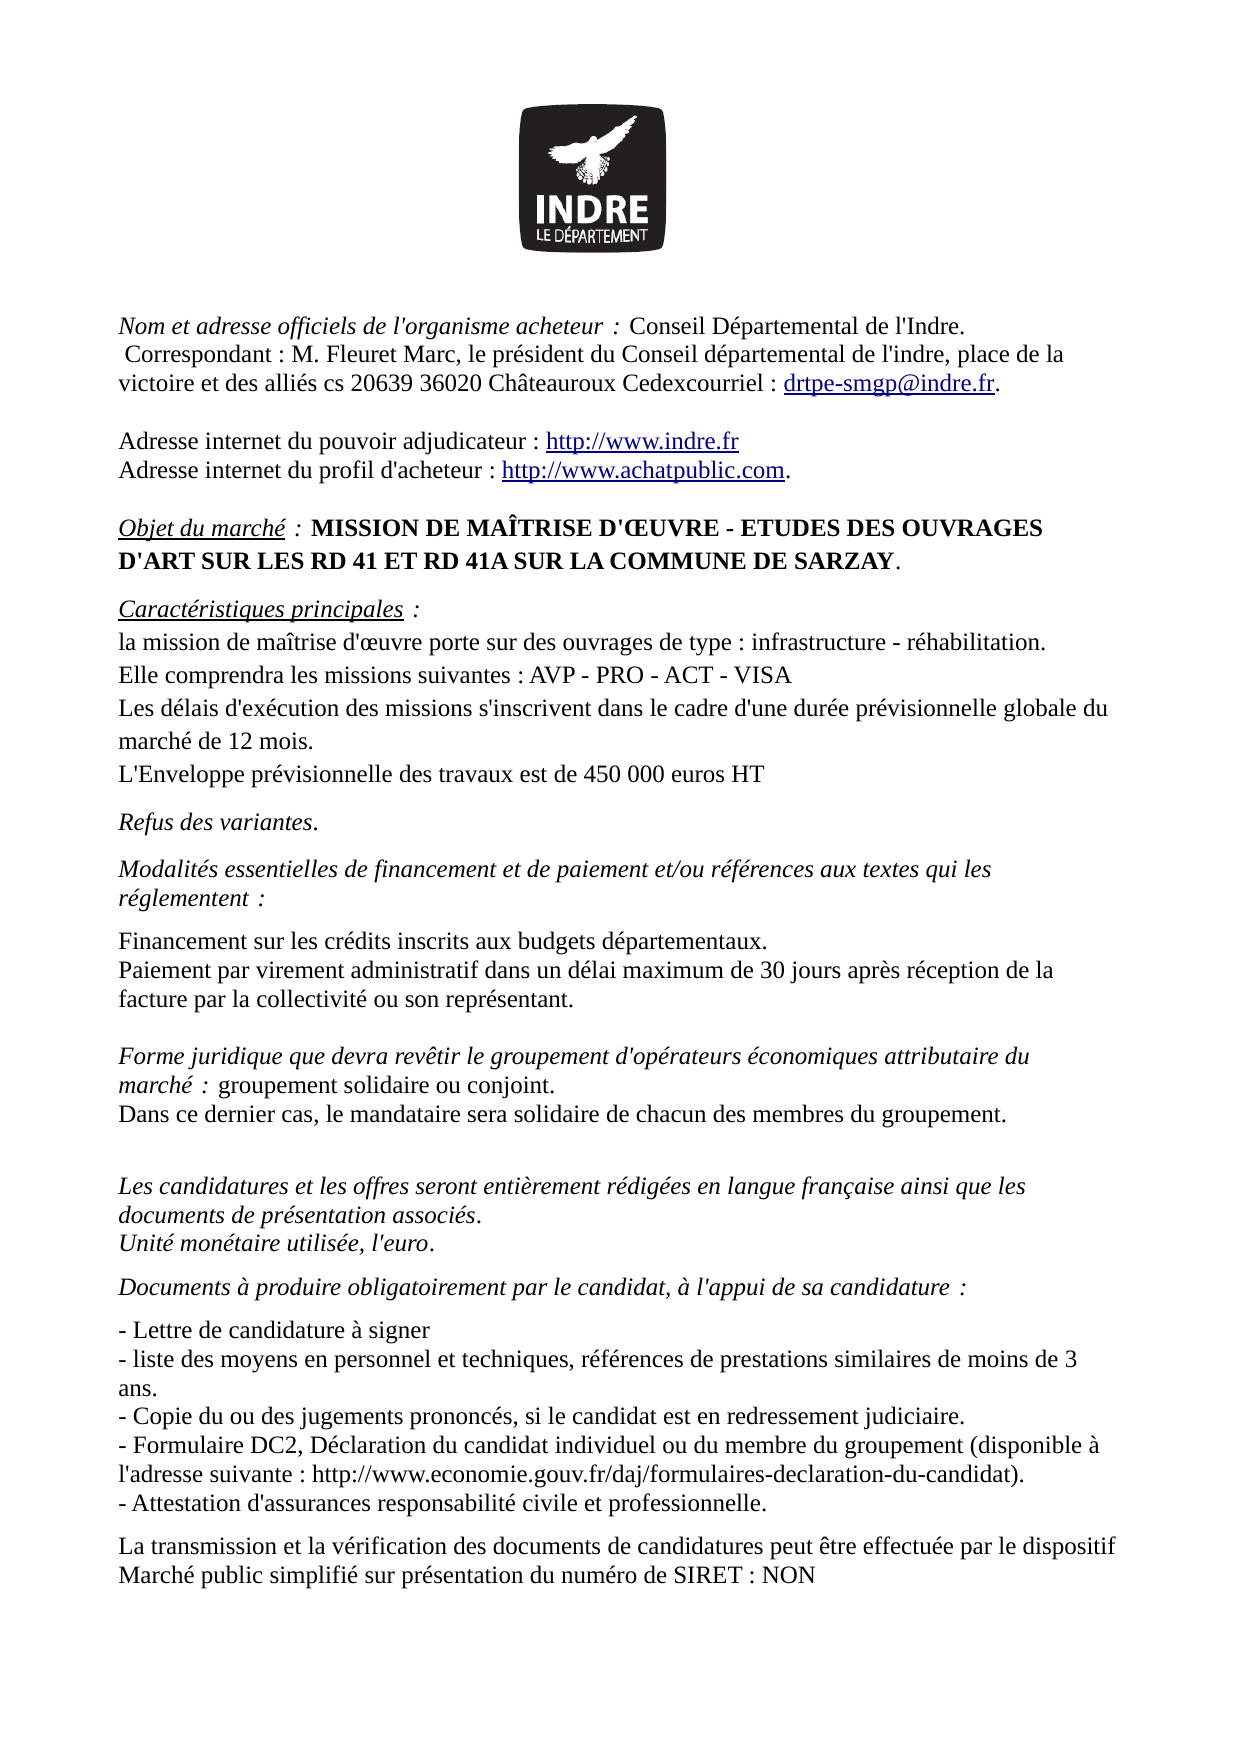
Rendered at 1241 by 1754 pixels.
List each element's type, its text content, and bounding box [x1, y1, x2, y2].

text Nom et adresse officiels de l'organisme acheteur : Conseil Départemental de l'Indre. Correspondant : M. Fleuret Marc, le président du Conseil départemental de l'indre, place de la victoire et des alliés cs 20639 36020 Châteauroux Cedexcourriel : drtpe-smgp@indre.fr. [118, 311, 1122, 397]
text Les candidatures et les offres seront entièrement rédigées en langue française ainsi que les documents de présentation associés. Unité monétaire utilisée, l'euro. [118, 1171, 1122, 1257]
text Modalités essentielles de financement et de paiement et/ou références aux textes qui les réglementent : [118, 854, 1122, 912]
text Caractéristiques principales : la mission de maîtrise d'œuvre porte sur des ouvrages de type : infrastructure - réhabilitation. Elle comprendra les missions suivantes : AVP - PRO - ACT - VISA Les délais d'exécution des missions s'inscrivent dans le cadre d'une durée prévisionnelle globale du marché de 12 mois. L'Enveloppe prévisionnelle des travaux est de 450 000 euros HT [118, 594, 1122, 788]
text Forme juridique que devra revêtir le groupement d'opérateurs économiques attributaire du marché : groupement solidaire ou conjoint. Dans ce dernier cas, le mandataire sera solidaire de chacun des membres du groupement. [118, 1013, 1122, 1156]
text - Lettre de candidature à signer - liste des moyens en personnel et techniques, références de prestations similaires de moins de 3 ans. - Copie du ou des jugements prononcés, si le candidat est en redressement judiciaire. - Formulaire DC2, Déclaration du candidat individuel ou du membre du groupement (disponible à l'adresse suivante : http://www.economie.gouv.fr/daj/formulaires-declaration-du-candidat). - Attestation d'assurances responsabilité civile et professionnelle. [118, 1315, 1122, 1516]
text Refus des variantes. [118, 807, 1122, 836]
text La transmission et la vérification des documents de candidatures peut être effectuée par le dispositif Marché public simplifié sur présentation du numéro de SIRET : NON [118, 1531, 1122, 1588]
text Financement sur les crédits inscrits aux budgets départementaux. [118, 926, 1122, 955]
text Adresse internet du pouvoir adjudicateur : http://www.indre.fr Adresse internet du profil d'acheteur : http://www.achatpublic.com. [118, 426, 1122, 484]
text Objet du marché : MISSION DE MAÎTRISE D'ŒUVRE - ETUDES DES OUVRAGES D'ART SUR LES RD 41 ET RD 41A SUR LA COMMUNE DE SARZAY. [118, 513, 1122, 575]
text Documents à produire obligatoirement par le candidat, à l'appui de sa candidature : [118, 1272, 1122, 1301]
text Paiement par virement administratif dans un délai maximum de 30 jours après réception de la facture par la collectivité ou son représentant. [118, 955, 1122, 1013]
